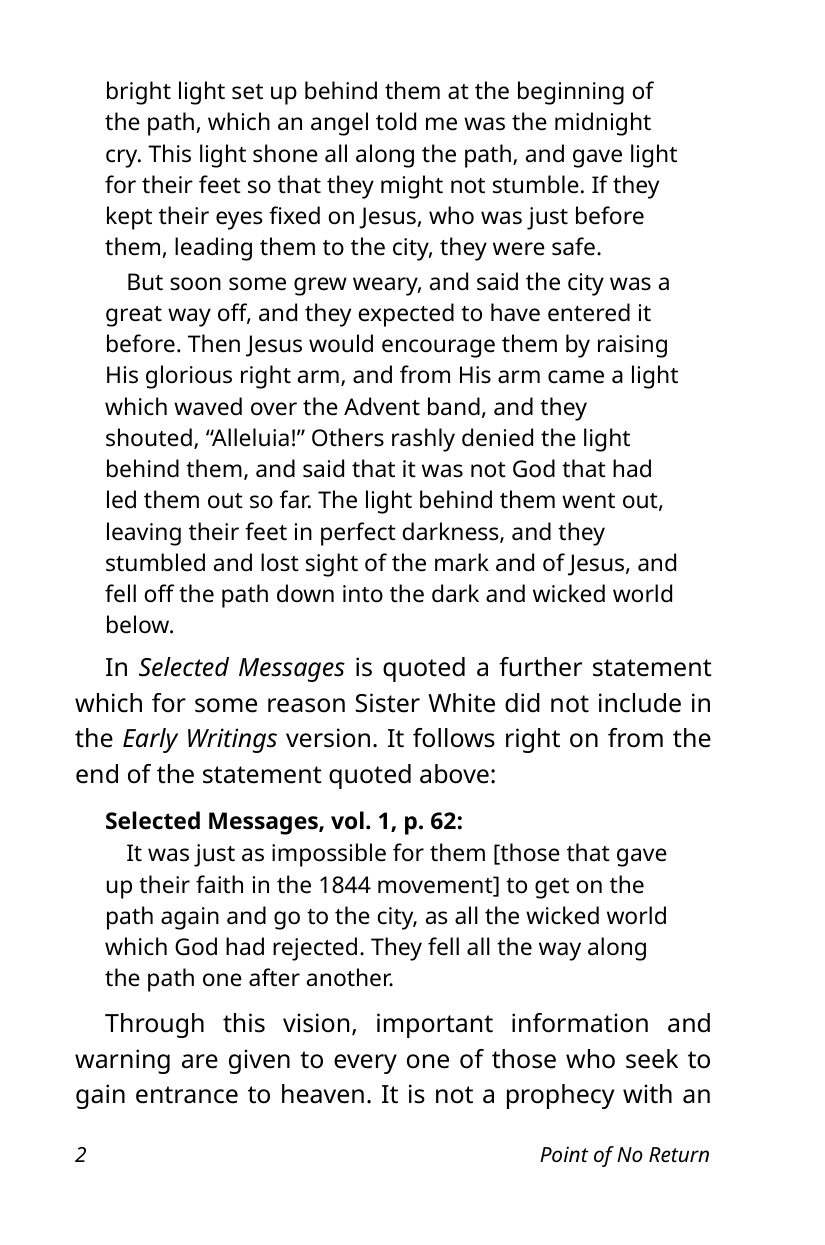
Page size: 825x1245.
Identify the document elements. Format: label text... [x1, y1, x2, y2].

text bright light set up behind them at the beginning of the path, which an angel told me was the midnight cry. This light shone all along the path, and gave light for their feet so that they might not stumble. If they kept their eyes fixed on Jesus, who was just before them, leading them to the city, they were safe. [105, 75, 682, 262]
text In Selected Messages is quoted a further statement which for some reason Sister White did not include in the Early Writings version. It follows right on from the end of the statement quoted above: [75, 649, 712, 791]
text Selected Messages, vol. 1, p. 62: [105, 804, 712, 836]
text Through this vision, important information and warning are given to every one of those who seek to gain entrance to heaven. It is not a prophecy with an [75, 1006, 712, 1111]
text But soon some grew weary, and said the city was a great way off, and they expected to have entered it before. Then Jesus would encourage them by raising His glorious right arm, and from His arm came a light which waved over the Advent band, and they shouted, “Alleluia!” Others rashly denied the light behind them, and said that it was not God that had led them out so far. The light behind them went out, leaving their feet in perfect darkness, and they stumbled and lost sight of the mark and of Jesus, and fell off the path down into the dark and wicked world below. [105, 266, 682, 641]
text It was just as impossible for them [those that gave up their faith in the 1844 movement] to get on the path again and go to the city, as all the wicked world which God had rejected. They fell all the way along the path one after another. [105, 837, 682, 993]
